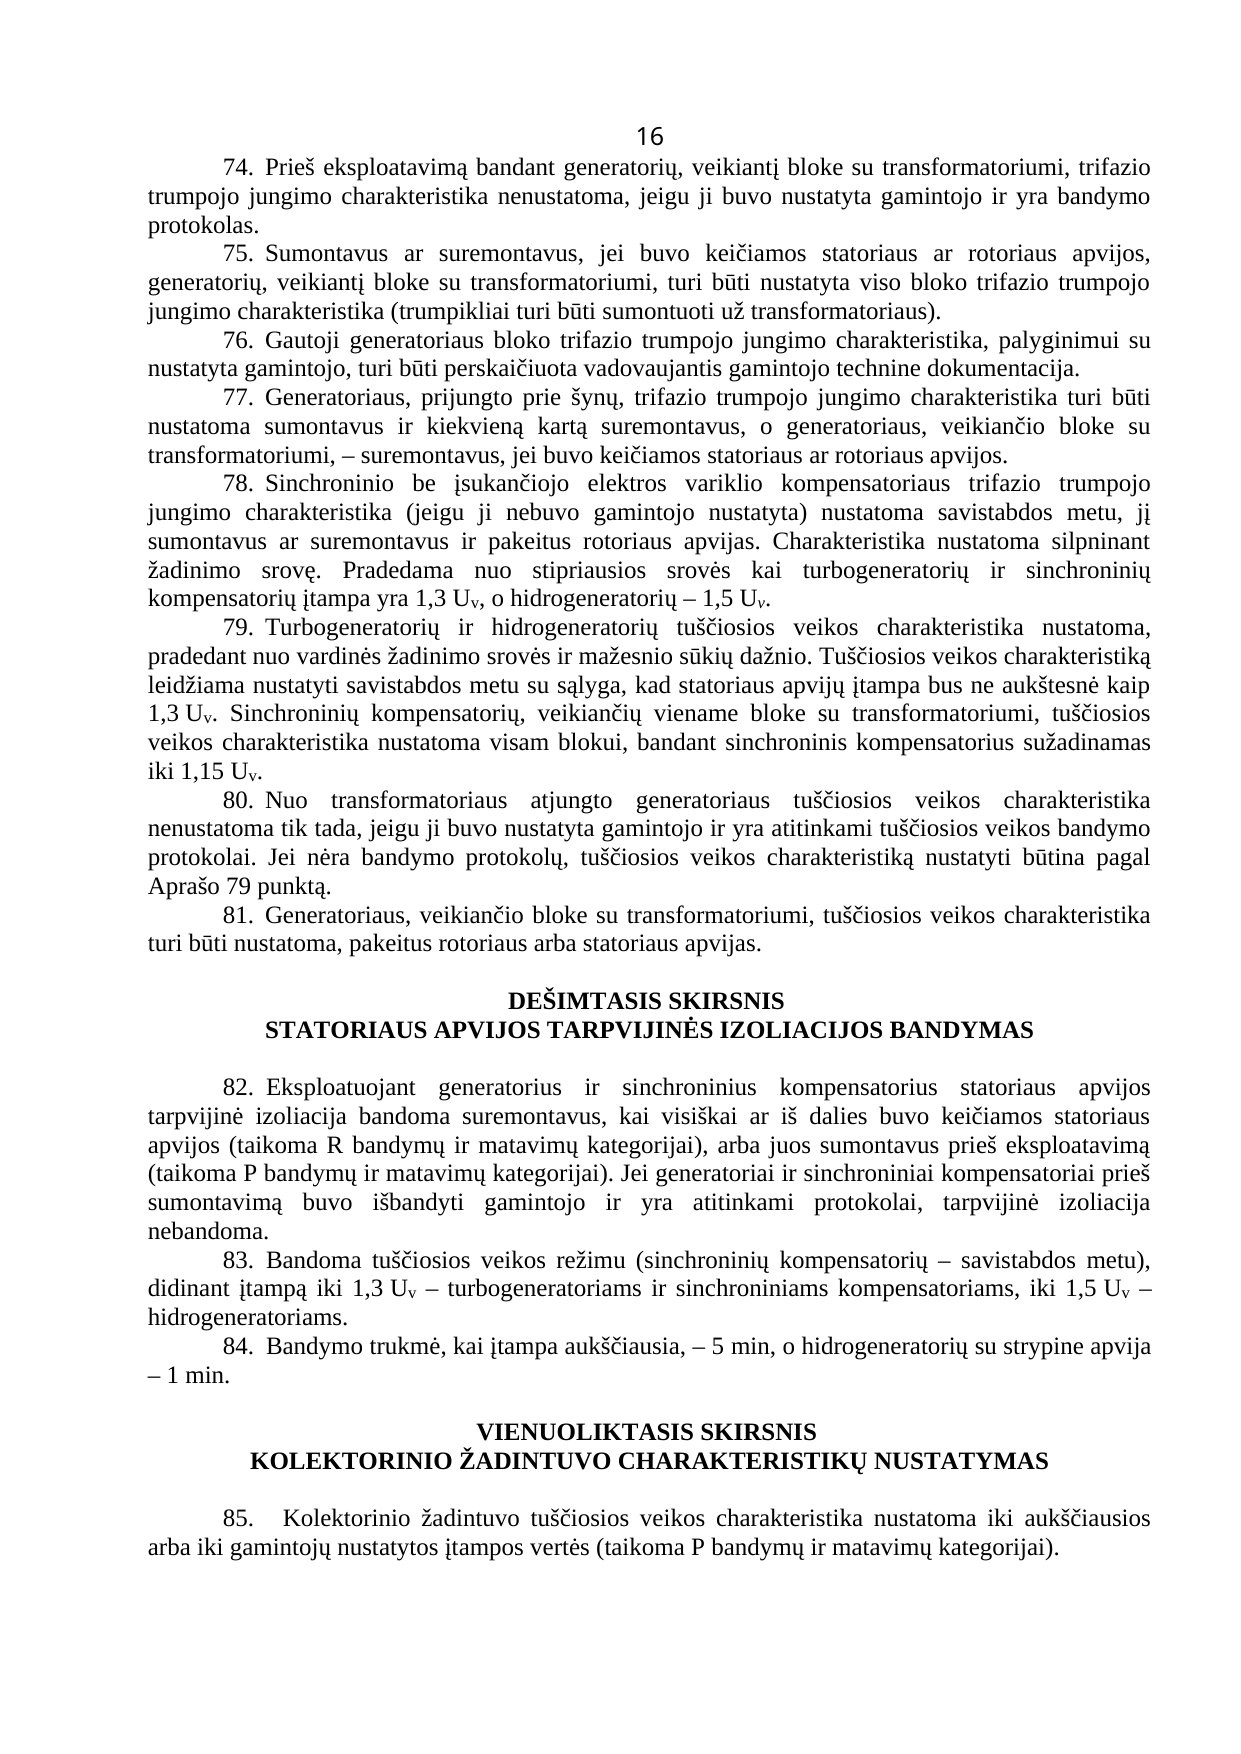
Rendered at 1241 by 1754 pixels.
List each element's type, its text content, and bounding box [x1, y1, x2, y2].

text 83. Bandoma tuščiosios veikos režimu (sinchroninių kompensatorių – savistabdos metu), didinant įtampą iki 1,3 Uv – turbogeneratoriams ir sinchroniniams kompensatoriams, iki 1,5 Uv – hidrogeneratoriams. [148, 1245, 1152, 1331]
text 78. Sinchroninio be įsukančiojo elektros variklio kompensatoriaus trifazio trumpojo jungimo charakteristika (jeigu ji nebuvo gamintojo nustatyta) nustatoma savistabdos metu, jį sumontavus ar suremontavus ir pakeitus rotoriaus apvijas. Charakteristika nustatoma silpninant žadinimo srovę. Pradedama nuo stipriausios srovės kai turbogeneratorių ir sinchroninių kompensatorių įtampa yra 1,3 Uv, o hidrogeneratorių – 1,5 Uv. [148, 468, 1152, 612]
text 75. Sumontavus ar suremontavus, jei buvo keičiamos statoriaus ar rotoriaus apvijos, generatorių, veikiantį bloke su transformatoriumi, turi būti nustatyta viso bloko trifazio trumpojo jungimo charakteristika (trumpikliai turi būti sumontuoti už transformatoriaus). [148, 238, 1152, 325]
text 80. Nuo transformatoriaus atjungto generatoriaus tuščiosios veikos charakteristika nenustatoma tik tada, jeigu ji buvo nustatyta gamintojo ir yra atitinkami tuščiosios veikos bandymo protokolai. Jei nėra bandymo protokolų, tuščiosios veikos charakteristiką nustatyti būtina pagal Aprašo 79 punktą. [148, 785, 1152, 900]
subtitle STATORIAUS APVIJOS TARPVIJINĖS IZOLIACIJOS BANDYMAS [148, 1015, 1152, 1043]
text 82. Eksploatuojant generatorius ir sinchroninius kompensatorius statoriaus apvijos tarpvijinė izoliacija bandoma suremontavus, kai visiškai ar iš dalies buvo keičiamos statoriaus apvijos (taikoma R bandymų ir matavimų kategorijai), arba juos sumontavus prieš eksploatavimą (taikoma P bandymų ir matavimų kategorijai). Jei generatoriai ir sinchroniniai kompensatoriai prieš sumontavimą buvo išbandyti gamintojo ir yra atitinkami protokolai, tarpvijinė izoliacija nebandoma. [148, 1072, 1152, 1245]
text 81. Generatoriaus, veikiančio bloke su transformatoriumi, tuščiosios veikos charakteristika turi būti nustatoma, pakeitus rotoriaus arba statoriaus apvijas. [148, 900, 1152, 957]
text 79. Turbogeneratorių ir hidrogeneratorių tuščiosios veikos charakteristika nustatoma, pradedant nuo vardinės žadinimo srovės ir mažesnio sūkių dažnio. Tuščiosios veikos charakteristiką leidžiama nustatyti savistabdos metu su sąlyga, kad statoriaus apvijų įtampa bus ne aukštesnė kaip 1,3 Uv. Sinchroninių kompensatorių, veikiančių viename bloke su transformatoriumi, tuščiosios veikos charakteristika nustatoma visam blokui, bandant sinchroninis kompensatorius sužadinamas iki 1,15 Uv. [148, 612, 1152, 785]
subtitle VIENUOLIKTASIS SKIRSNIS [148, 1417, 1152, 1446]
text 77. Generatoriaus, prijungto prie šynų, trifazio trumpojo jungimo charakteristika turi būti nustatoma sumontavus ir kiekvieną kartą suremontavus, o generatoriaus, veikiančio bloke su transformatoriumi, – suremontavus, jei buvo keičiamos statoriaus ar rotoriaus apvijos. [148, 382, 1152, 468]
subtitle DEŠIMTASIS SKIRSNIS [148, 986, 1152, 1015]
text 74. Prieš eksploatavimą bandant generatorių, veikiantį bloke su transformatoriumi, trifazio trumpojo jungimo charakteristika nenustatoma, jeigu ji buvo nustatyta gamintojo ir yra bandymo protokolas. [148, 152, 1152, 238]
text 84. Bandymo trukmė, kai įtampa aukščiausia, – 5 min, o hidrogeneratorių su strypine apvija – 1 min. [148, 1331, 1152, 1388]
text 76. Gautoji generatoriaus bloko trifazio trumpojo jungimo charakteristika, palyginimui su nustatyta gamintojo, turi būti perskaičiuota vadovaujantis gamintojo technine dokumentacija. [148, 325, 1152, 382]
text 85. Kolektorinio žadintuvo tuščiosios veikos charakteristika nustatoma iki aukščiausios arba iki gamintojų nustatytos įtampos vertės (taikoma P bandymų ir matavimų kategorijai). [148, 1503, 1152, 1561]
subtitle KOLEKTORINIO ŽADINTUVO CHARAKTERISTIKŲ NUSTATYMAS [148, 1446, 1152, 1475]
